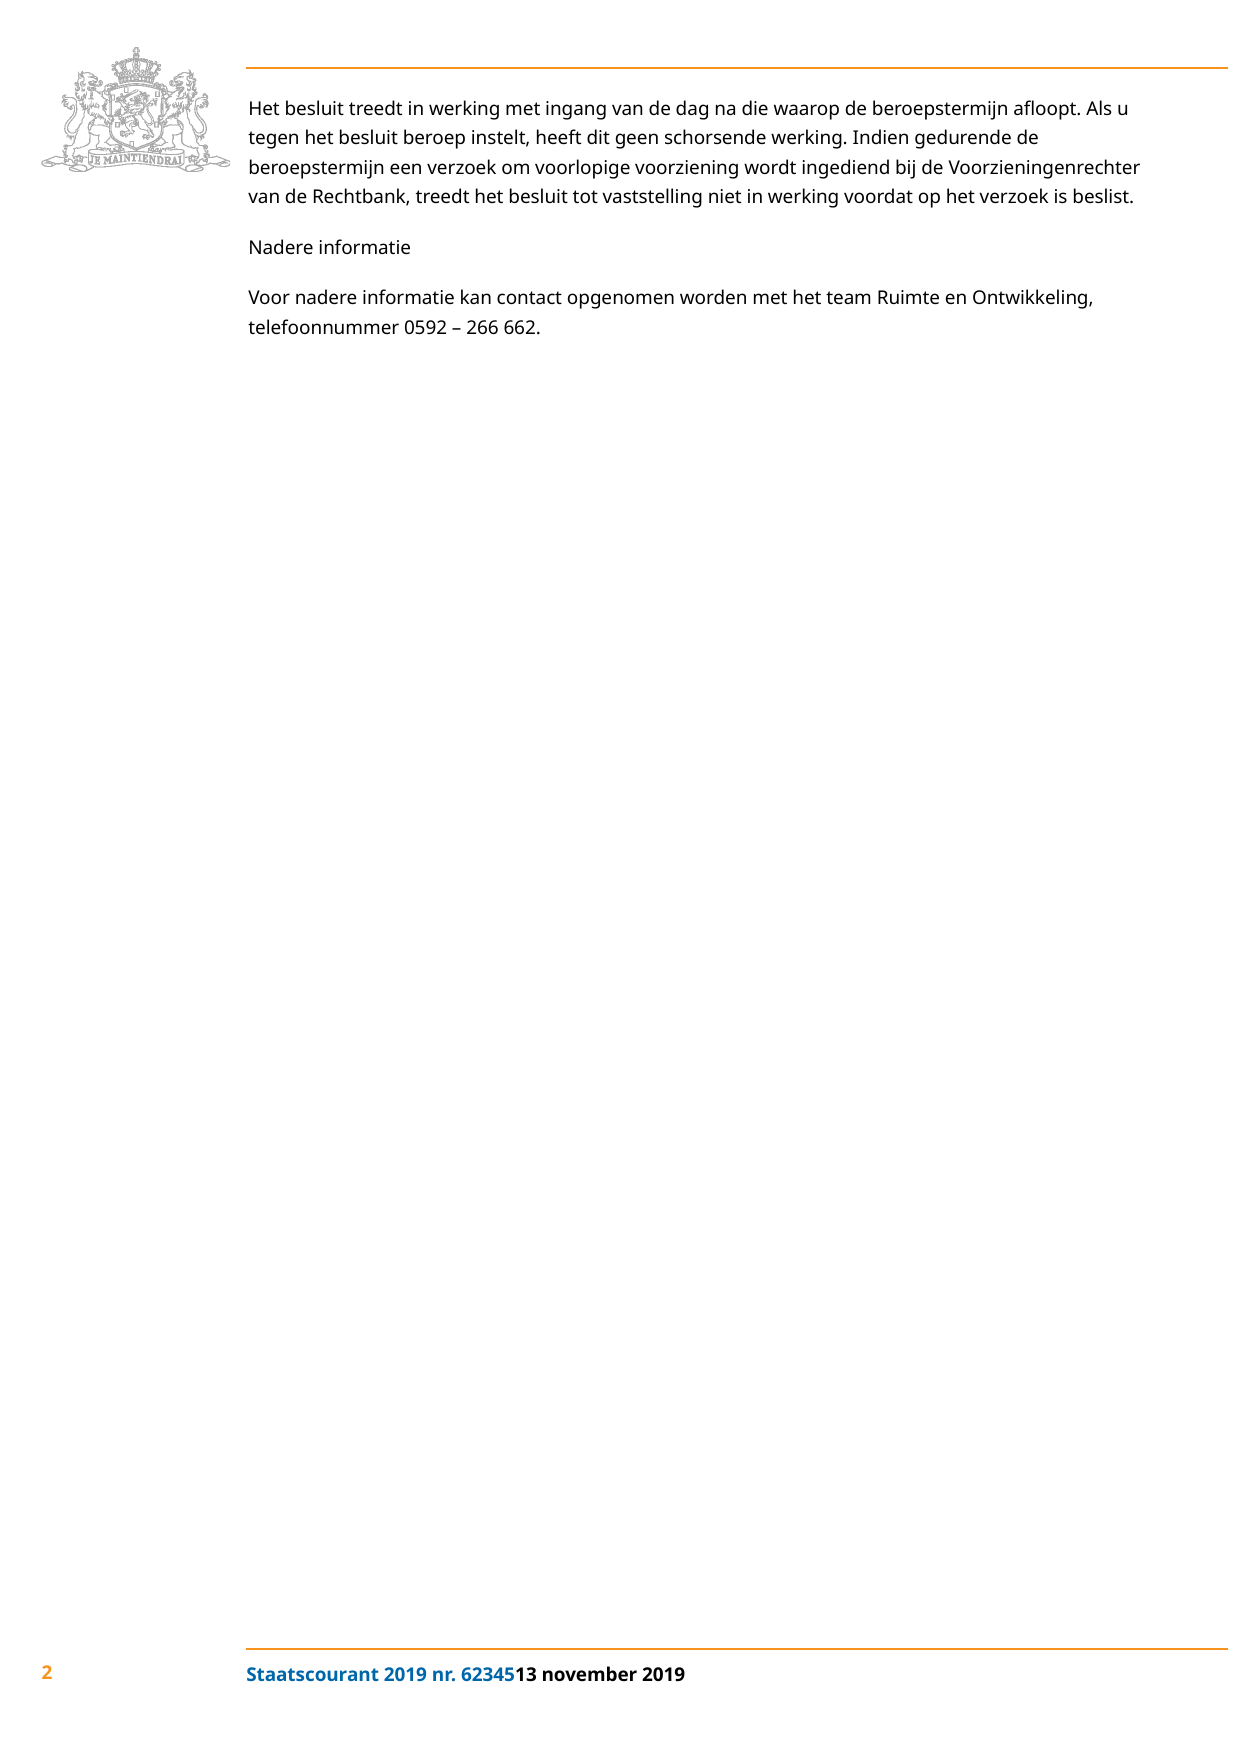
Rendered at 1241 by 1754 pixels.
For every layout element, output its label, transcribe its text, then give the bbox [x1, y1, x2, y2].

picture [41, 47, 231, 172]
text Nadere informatie [248, 234, 1152, 260]
text Het besluit treedt in werking met ingang van de dag na die waarop de beroepstermijn afloopt. Als u tegen het besluit beroep instelt, heeft dit geen schorsende werking. Indien gedurende de beroepstermijn een verzoek om voorlopige voorziening wordt ingediend bij de Voorzieningenrechter van de Rechtbank, treedt het besluit tot vaststelling niet in werking voordat op het verzoek is beslist. [248, 95, 1152, 209]
text Voor nadere informatie kan contact opgenomen worden met het team Ruimte en Ontwikkeling, telefoonnummer 0592 – 266 662. [248, 284, 1152, 340]
